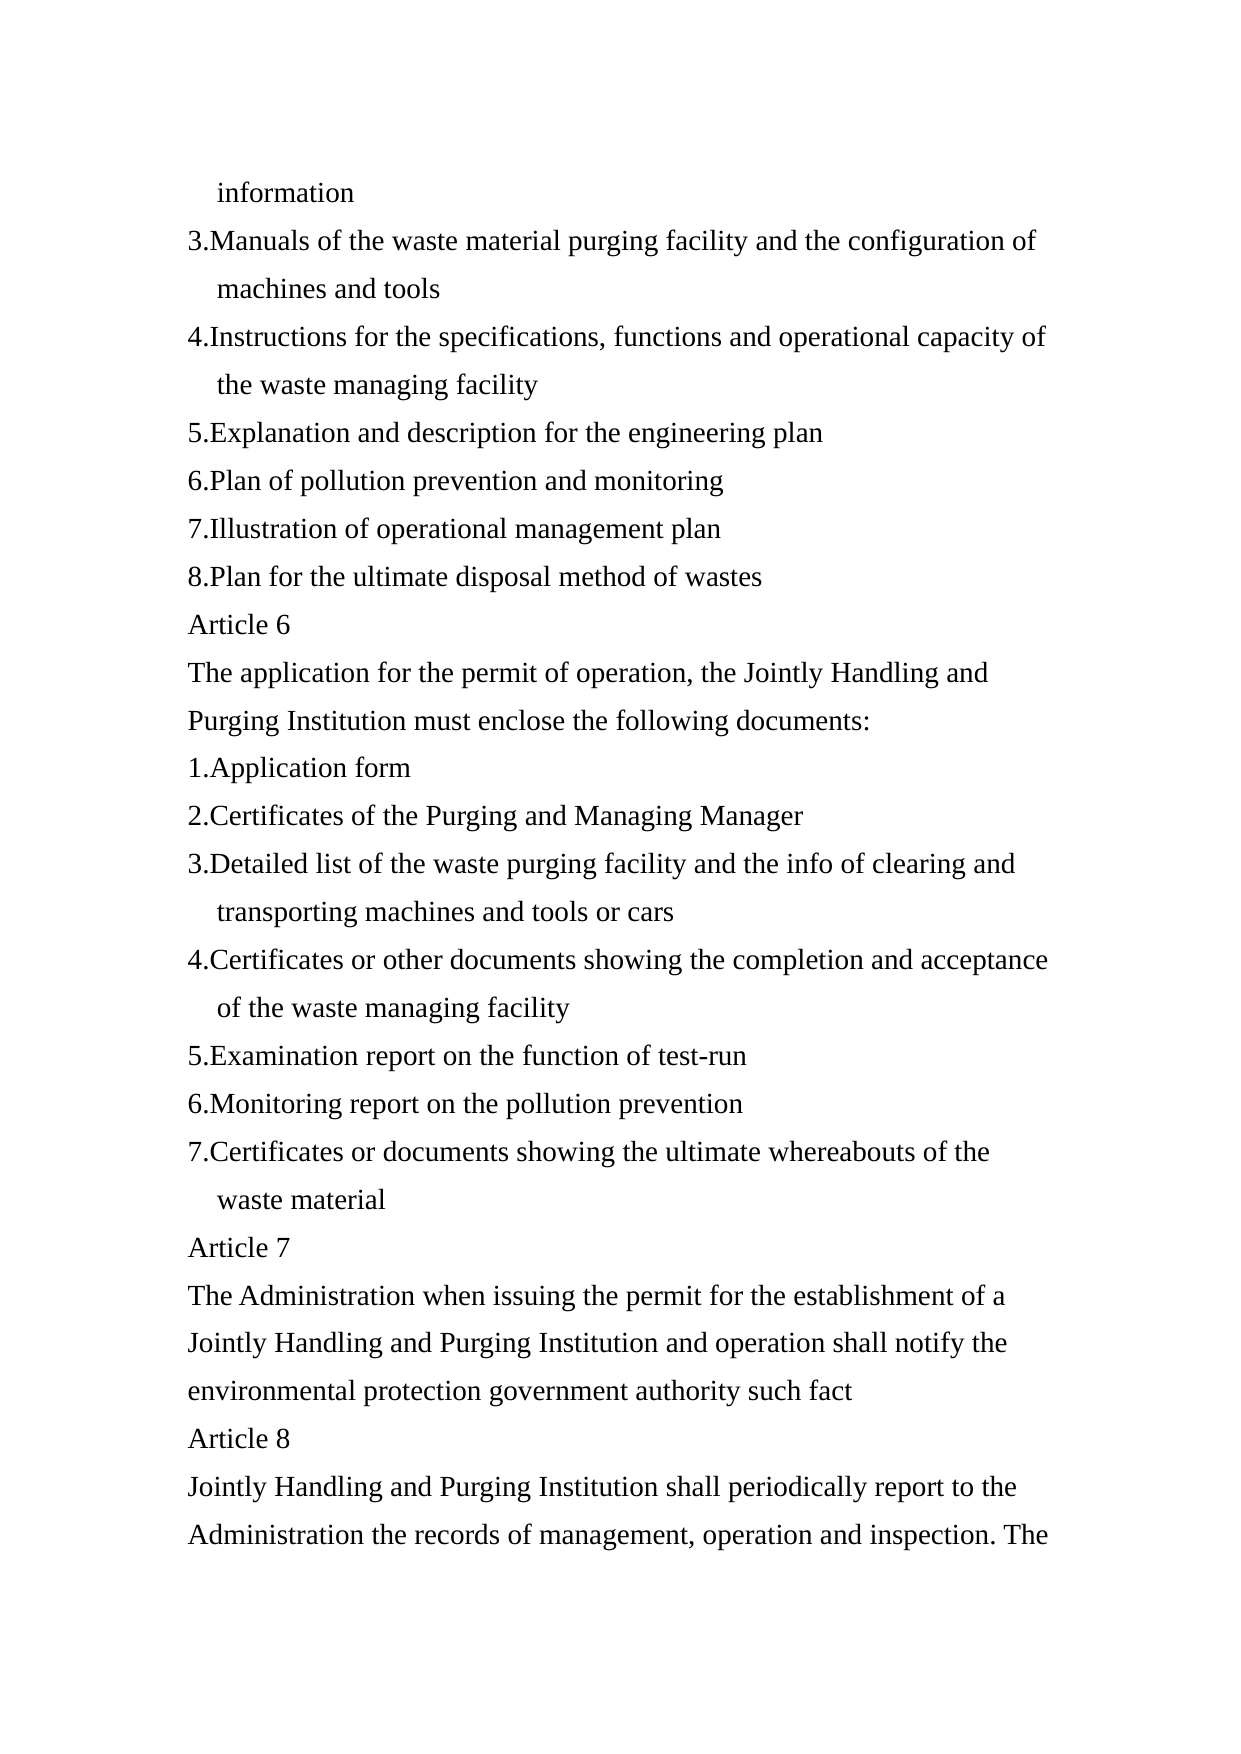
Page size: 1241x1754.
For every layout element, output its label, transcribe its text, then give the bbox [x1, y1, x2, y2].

text Article 6 [187, 596, 1053, 644]
text 6.Plan of pollution prevention and monitoring [187, 452, 1053, 500]
text 7.Certificates or documents showing the ultimate whereabouts of the waste material [187, 1123, 1053, 1219]
text 3.Detailed list of the waste purging facility and the info of clearing and transporting machines and tools or cars [187, 835, 1053, 931]
text 6.Monitoring report on the pollution prevention [187, 1075, 1053, 1123]
text information [187, 164, 1053, 212]
text Article 7 [187, 1219, 1053, 1267]
text 8.Plan for the ultimate disposal method of wastes [187, 548, 1053, 596]
text 1.Application form [187, 739, 1053, 787]
text 7.Illustration of operational management plan [187, 500, 1053, 548]
text 4.Instructions for the specifications, functions and operational capacity of the waste managing facility [187, 308, 1053, 404]
text 5.Explanation and description for the engineering plan [187, 404, 1053, 452]
text 3.Manuals of the waste material purging facility and the configuration of machines and tools [187, 212, 1053, 308]
text 2.Certificates of the Purging and Managing Manager [187, 787, 1053, 835]
text Article 8 [187, 1410, 1053, 1458]
text The application for the permit of operation, the Jointly Handling and Purging Institution must enclose the following documents: [187, 644, 1053, 739]
text Jointly Handling and Purging Institution shall periodically report to the Administration the records of management, operation and inspection. The [187, 1458, 1053, 1554]
text 4.Certificates or other documents showing the completion and acceptance of the waste managing facility [187, 931, 1053, 1027]
text The Administration when issuing the permit for the establishment of a Jointly Handling and Purging Institution and operation shall notify the environmental protection government authority such fact [187, 1267, 1053, 1410]
text 5.Examination report on the function of test-run [187, 1027, 1053, 1075]
